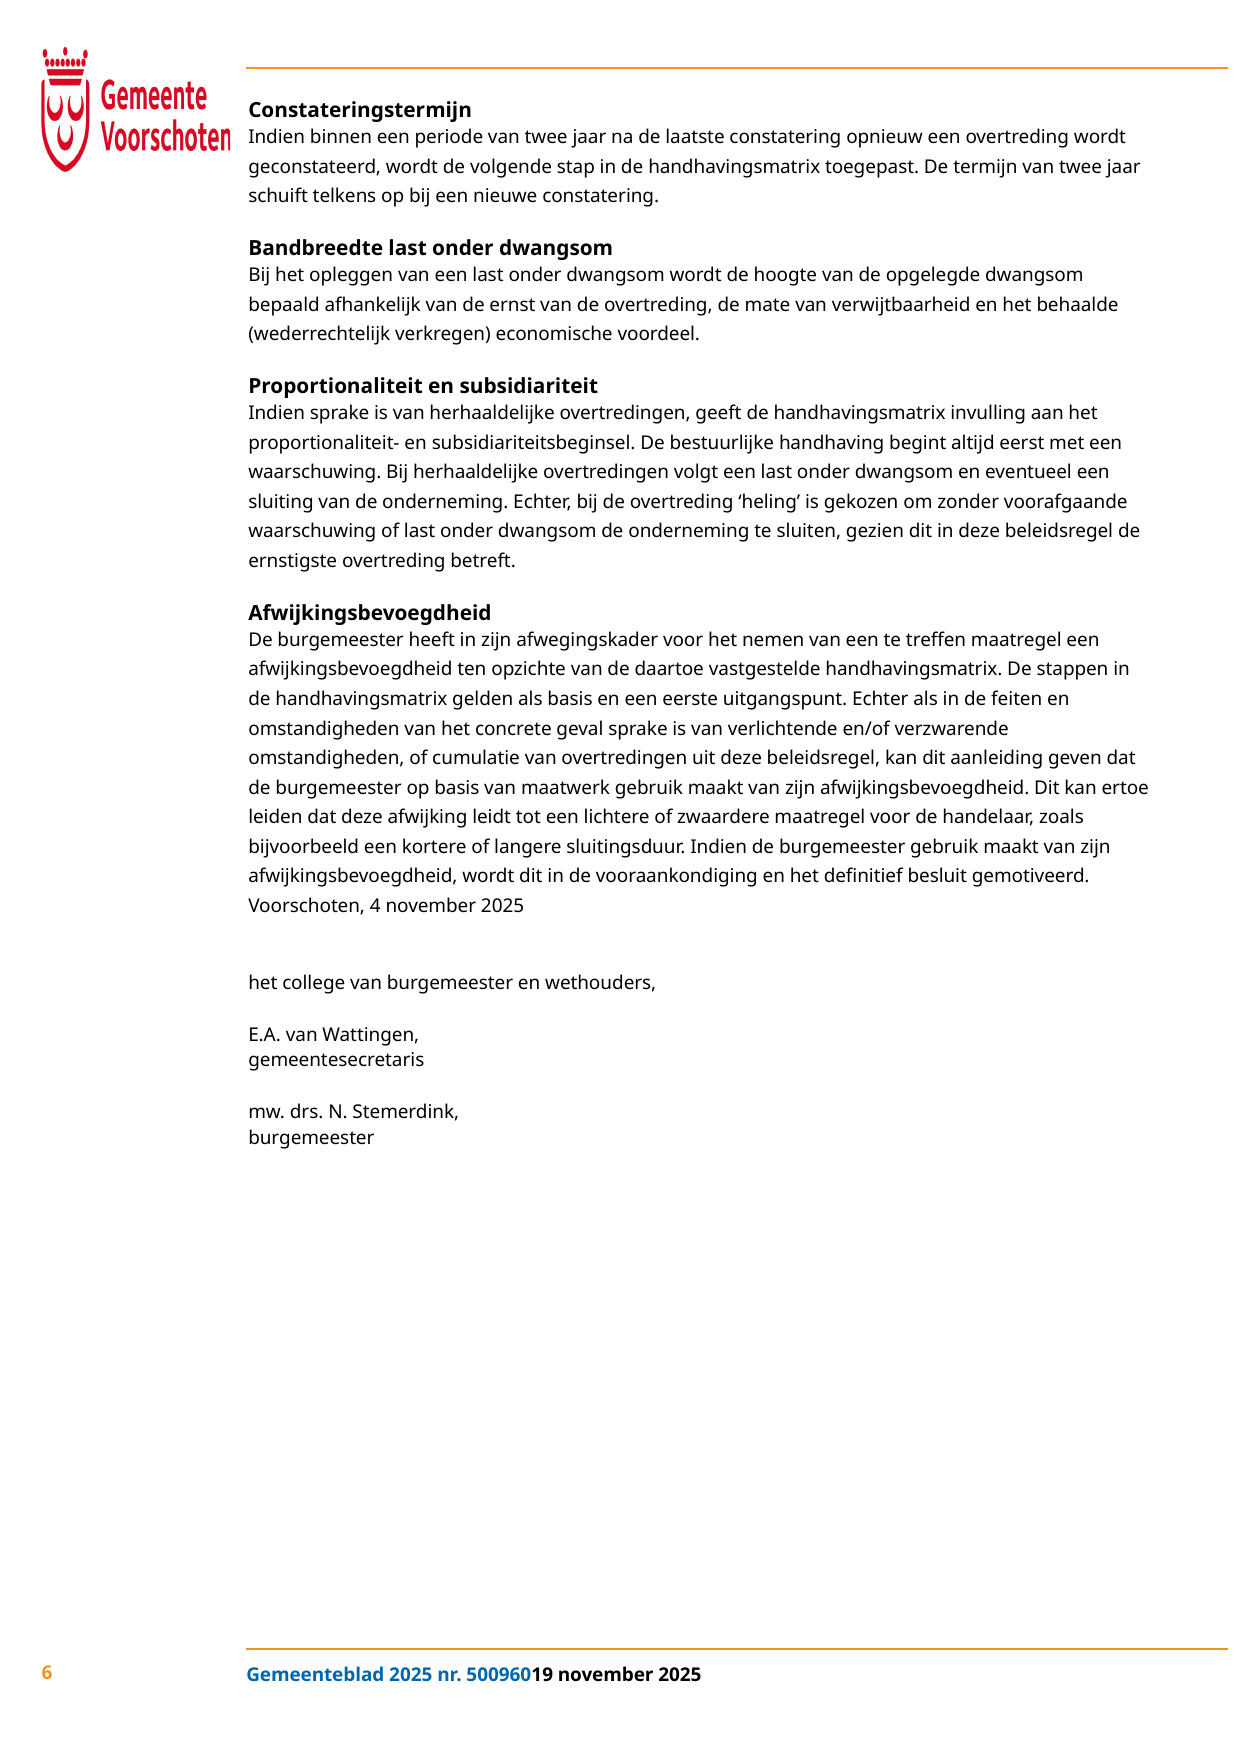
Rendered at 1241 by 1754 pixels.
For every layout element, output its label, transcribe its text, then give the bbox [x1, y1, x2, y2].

text Bandbreedte last onder dwangsom [248, 233, 1152, 261]
text Bij het opleggen van een last onder dwangsom wordt de hoogte van de opgelegde dwangsom bepaald afhankelijk van de ernst van de overtreding, de mate van verwijtbaarheid en het behaalde (wederrechtelijk verkregen) economische voordeel. [248, 261, 1152, 346]
text het college van burgemeester en wethouders, [248, 969, 1152, 995]
text burgemeester [248, 1124, 1152, 1149]
text Proportionaliteit en subsidiariteit [248, 371, 1152, 399]
text E.A. van Wattingen, [248, 1021, 1152, 1047]
text Afwijkingsbevoegdheid [248, 598, 1152, 626]
text gemeentesecretaris [248, 1047, 1152, 1072]
text Indien sprake is van herhaaldelijke overtredingen, geeft de handhavingsmatrix invulling aan het proportionaliteit- en subsidiariteitsbeginsel. De bestuurlijke handhaving begint altijd eerst met een waarschuwing. Bij herhaaldelijke overtredingen volgt een last onder dwangsom en eventueel een sluiting van de onderneming. Echter, bij de overtreding ‘heling’ is gekozen om zonder voorafgaande waarschuwing of last onder dwangsom de onderneming te sluiten, gezien dit in deze beleidsregel de ernstigste overtreding betreft. [248, 399, 1152, 573]
text Indien binnen een periode van twee jaar na de laatste constatering opnieuw een overtreding wordt geconstateerd, wordt de volgende stap in de handhavingsmatrix toegepast. De termijn van twee jaar schuift telkens op bij een nieuwe constatering. [248, 123, 1152, 208]
picture [41, 47, 231, 172]
text Voorschoten, 4 november 2025 [248, 892, 1152, 918]
text De burgemeester heeft in zijn afwegingskader voor het nemen van een te treffen maatregel een afwijkingsbevoegdheid ten opzichte van de daartoe vastgestelde handhavingsmatrix. De stappen in de handhavingsmatrix gelden als basis en een eerste uitgangspunt. Echter als in de feiten en omstandigheden van het concrete geval sprake is van verlichtende en/of verzwarende omstandigheden, of cumulatie van overtredingen uit deze beleidsregel, kan dit aanleiding geven dat de burgemeester op basis van maatwerk gebruik maakt van zijn afwijkingsbevoegdheid. Dit kan ertoe leiden dat deze afwijking leidt tot een lichtere of zwaardere maatregel voor de handelaar, zoals bijvoorbeeld een kortere of langere sluitingsduur. Indien de burgemeester gebruik maakt van zijn afwijkingsbevoegdheid, wordt dit in de vooraankondiging en het definitief besluit gemotiveerd. [248, 626, 1152, 888]
text Constateringstermijn [248, 95, 1152, 123]
text mw. drs. N. Stemerdink, [248, 1098, 1152, 1124]
